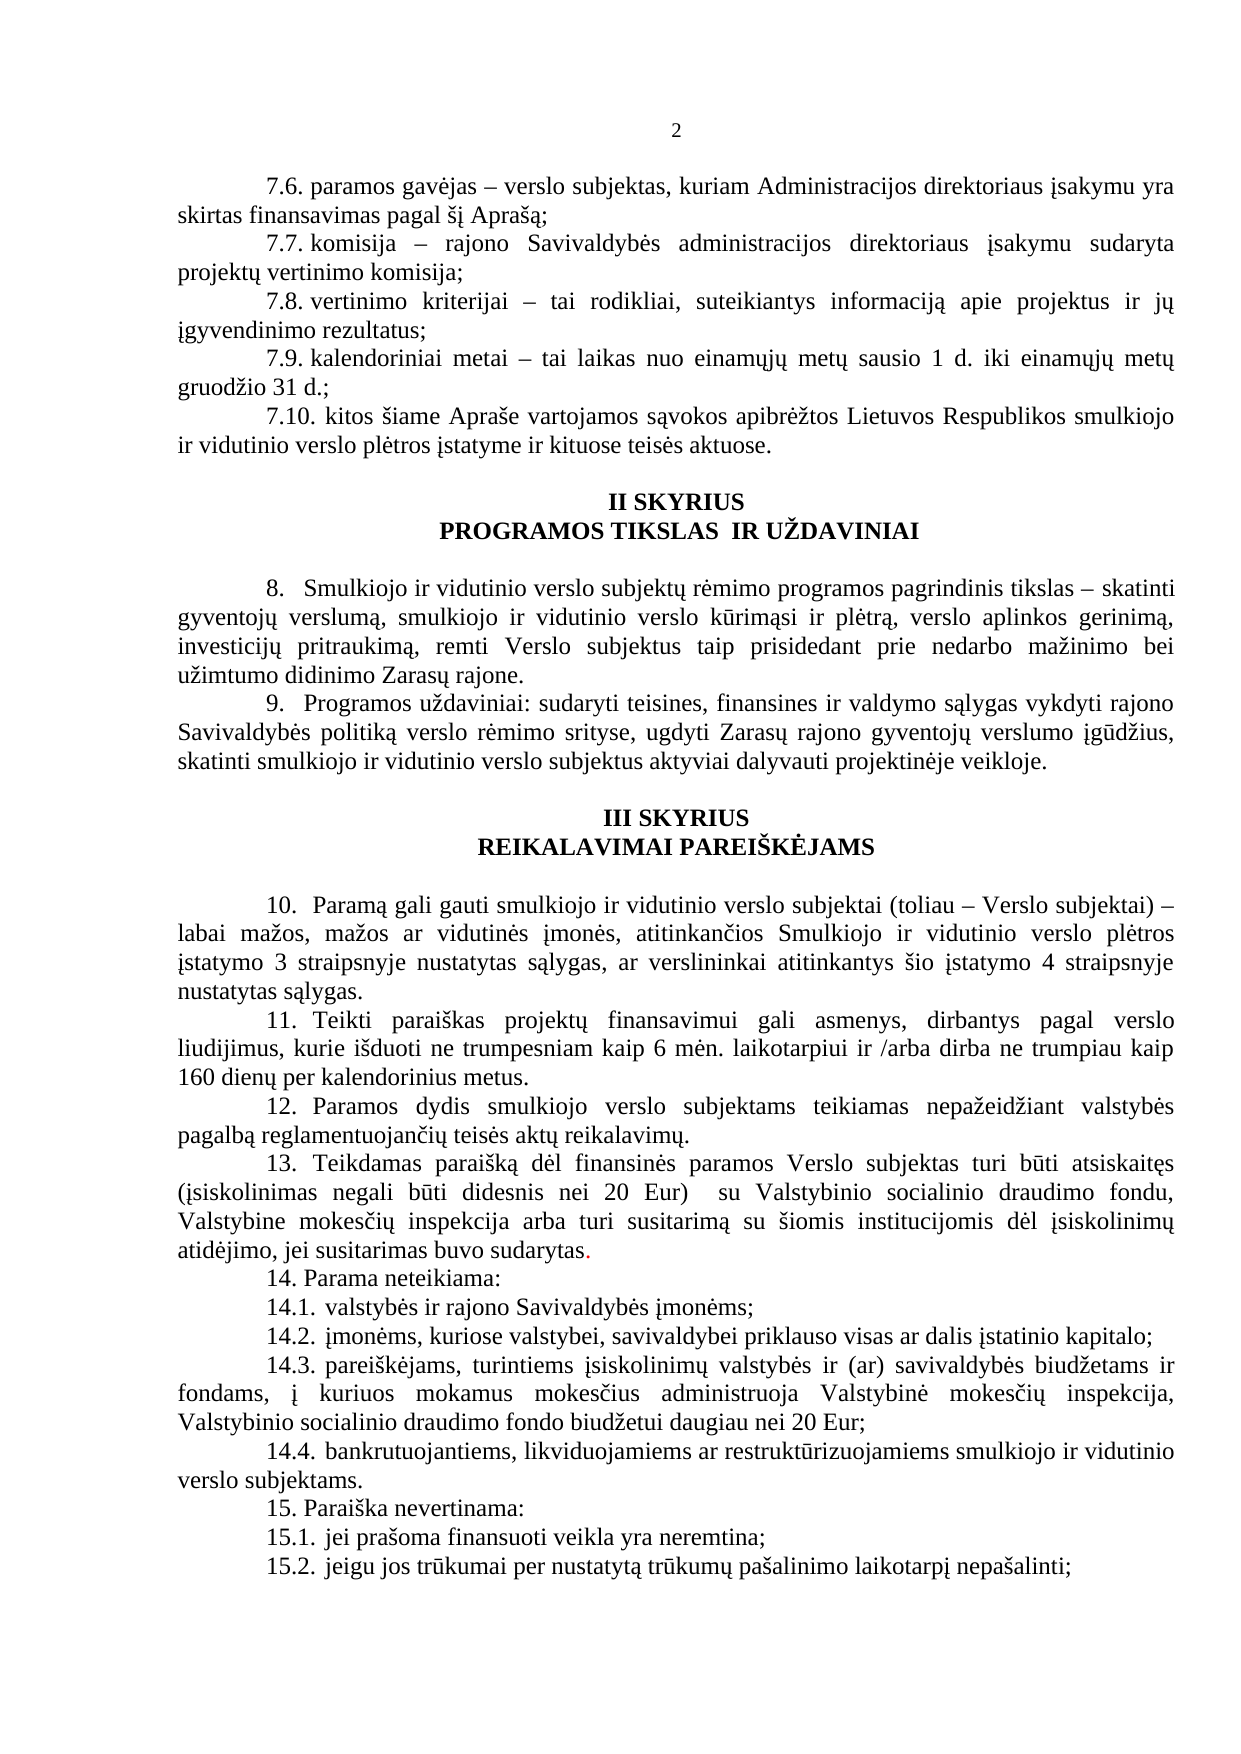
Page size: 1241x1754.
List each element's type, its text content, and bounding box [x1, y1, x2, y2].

text 7.9. kalendoriniai metai – tai laikas nuo einamųjų metų sausio 1 d. iki einamųjų metų gruodžio 31 d.; [177, 343, 1175, 401]
text 14.4. bankrutuojantiems, likviduojamiems ar restruktūrizuojamiems smulkiojo ir vidutinio verslo subjektams. [177, 1436, 1175, 1493]
text REIKALAVIMAI PAREIŠKĖJAMS [177, 832, 1175, 861]
text 14. Parama neteikiama: [266, 1263, 1175, 1292]
text 12. Paramos dydis smulkiojo verslo subjektams teikiamas nepažeidžiant valstybės pagalbą reglamentuojančių teisės aktų reikalavimų. [177, 1091, 1175, 1148]
text 14.3. pareiškėjams, turintiems įsiskolinimų valstybės ir (ar) savivaldybės biudžetams ir fondams, į kuriuos mokamus mokesčius administruoja Valstybinė mokesčių inspekcija, Valstybinio socialinio draudimo fondo biudžetui daugiau nei 20 Eur; [177, 1350, 1175, 1436]
text 7.10. kitos šiame Apraše vartojamos sąvokos apibrėžtos Lietuvos Respublikos smulkiojo ir vidutinio verslo plėtros įstatyme ir kituose teisės aktuose. [177, 401, 1175, 458]
text 15.2. jeigu jos trūkumai per nustatytą trūkumų pašalinimo laikotarpį nepašalinti; [177, 1551, 1175, 1580]
subtitle III SKYRIUS [177, 803, 1175, 832]
text 10. Paramą gali gauti smulkiojo ir vidutinio verslo subjektai (toliau – Verslo subjektai) – labai mažos, mažos ar vidutinės įmonės, atitinkančios Smulkiojo ir vidutinio verslo plėtros įstatymo 3 straipsnyje nustatytas sąlygas, ar verslininkai atitinkantys šio įstatymo 4 straipsnyje nustatytas sąlygas. [177, 890, 1175, 1005]
text 7.7. komisija – rajono Savivaldybės administracijos direktoriaus įsakymu sudaryta projektų vertinimo komisija; [177, 228, 1175, 286]
text 14.1. valstybės ir rajono Savivaldybės įmonėms; [177, 1292, 1175, 1321]
text 7.8. vertinimo kriterijai – tai rodikliai, suteikiantys informaciją apie projektus ir jų įgyvendinimo rezultatus; [177, 286, 1175, 343]
text 7.6. paramos gavėjas – verslo subjektas, kuriam Administracijos direktoriaus įsakymu yra skirtas finansavimas pagal šį Aprašą; [177, 171, 1175, 228]
text 14.2. įmonėms, kuriose valstybei, savivaldybei priklauso visas ar dalis įstatinio kapitalo; [177, 1321, 1175, 1350]
text 8. Smulkiojo ir vidutinio verslo subjektų rėmimo programos pagrindinis tikslas – skatinti gyventojų verslumą, smulkiojo ir vidutinio verslo kūrimąsi ir plėtrą, verslo aplinkos gerinimą, investicijų pritraukimą, remti Verslo subjektus taip prisidedant prie nedarbo mažinimo bei užimtumo didinimo Zarasų rajone. [177, 573, 1175, 688]
text 11. Teikti paraiškas projektų finansavimui gali asmenys, dirbantys pagal verslo liudijimus, kurie išduoti ne trumpesniam kaip 6 mėn. laikotarpiui ir /arba dirba ne trumpiau kaip 160 dienų per kalendorinius metus. [177, 1005, 1175, 1091]
text PROGRAMOS TIKSLAS IR UŽDAVINIAI [177, 516, 1175, 545]
text 15. Paraiška nevertinama: [266, 1493, 1175, 1522]
text II SKYRIUS [177, 487, 1175, 516]
text 9. Programos uždaviniai: sudaryti teisines, finansines ir valdymo sąlygas vykdyti rajono Savivaldybės politiką verslo rėmimo srityse, ugdyti Zarasų rajono gyventojų verslumo įgūdžius, skatinti smulkiojo ir vidutinio verslo subjektus aktyviai dalyvauti projektinėje veikloje. [177, 688, 1175, 775]
text 13. Teikdamas paraišką dėl finansinės paramos Verslo subjektas turi būti atsiskaitęs (įsiskolinimas negali būti didesnis nei 20 Eur) su Valstybinio socialinio draudimo fondu, Valstybine mokesčių inspekcija arba turi susitarimą su šiomis institucijomis dėl įsiskolinimų atidėjimo, jei susitarimas buvo sudarytas. [177, 1148, 1175, 1263]
text 15.1. jei prašoma finansuoti veikla yra neremtina; [177, 1522, 1175, 1551]
